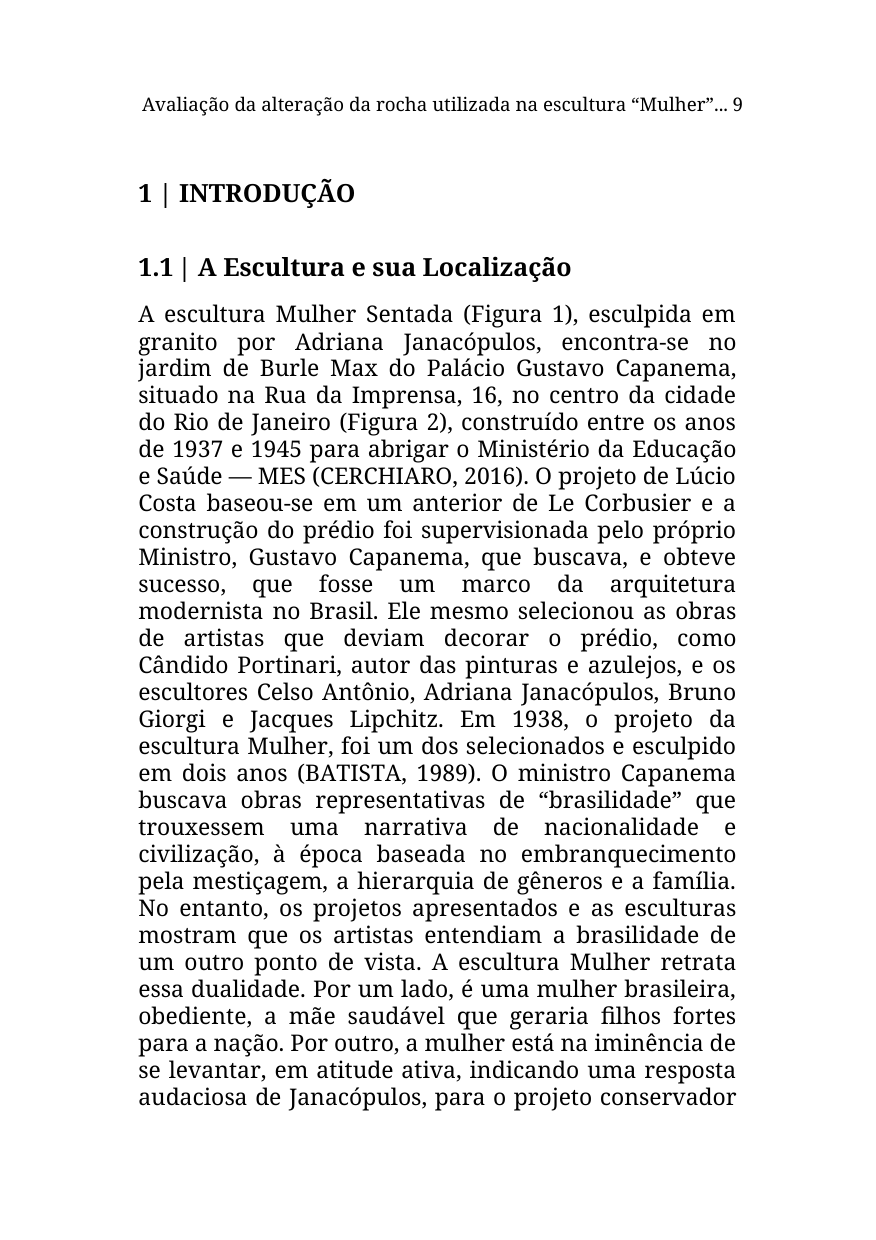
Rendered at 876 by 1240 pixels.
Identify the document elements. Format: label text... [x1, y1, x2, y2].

subtitle 1.1 | A Escultura e sua Localização [138, 256, 737, 281]
subtitle 1 | INTRODUÇÃO [166, 183, 737, 208]
text A escultura Mulher Sentada (Figura 1), esculpida em granito por Adriana Janacópulos, encontra-se no jardim de Burle Max do Palácio Gustavo Capanema, situado na Rua da Imprensa, 16, no centro da cidade do Rio de Janeiro (Figura 2), construído entre os anos de 1937 e 1945 para abrigar o Ministério da Educação e Saúde — MES (CERCHIARO, 2016). O projeto de Lúcio Costa baseou-se em um anterior de Le Corbusier e a construção do prédio foi supervisionada pelo próprio Ministro, Gustavo Capanema, que buscava, e obteve sucesso, que fosse um marco da arquitetura modernista no Brasil. Ele mesmo selecionou as obras de artistas que deviam decorar o prédio, como Cândido Portinari, autor das pinturas e azulejos, e os escultores Celso Antônio, Adriana Janacópulos, Bruno Giorgi e Jacques Lipchitz. Em 1938, o projeto da escultura Mulher, foi um dos selecionados e esculpido em dois anos (BATISTA, 1989). O ministro Capanema buscava obras representativas de “brasilidade” que trouxessem uma narrativa de nacionalidade e civilização, à época baseada no embranquecimento pela mestiçagem, a hierarquia de gêneros e a família. No entanto, os projetos apresentados e as esculturas mostram que os artistas entendiam a brasilidade de um outro ponto de vista. A escultura Mulher retrata essa dualidade. Por um lado, é uma mulher brasileira, obediente, a mãe saudável que geraria filhos fortes para a nação. Por outro, a mulher está na iminência de se levantar, em atitude ativa, indicando uma resposta audaciosa de Janacópulos, para o projeto conservador [138, 301, 737, 1111]
subtitle 1 | INTRODUÇÃO [138, 183, 164, 208]
